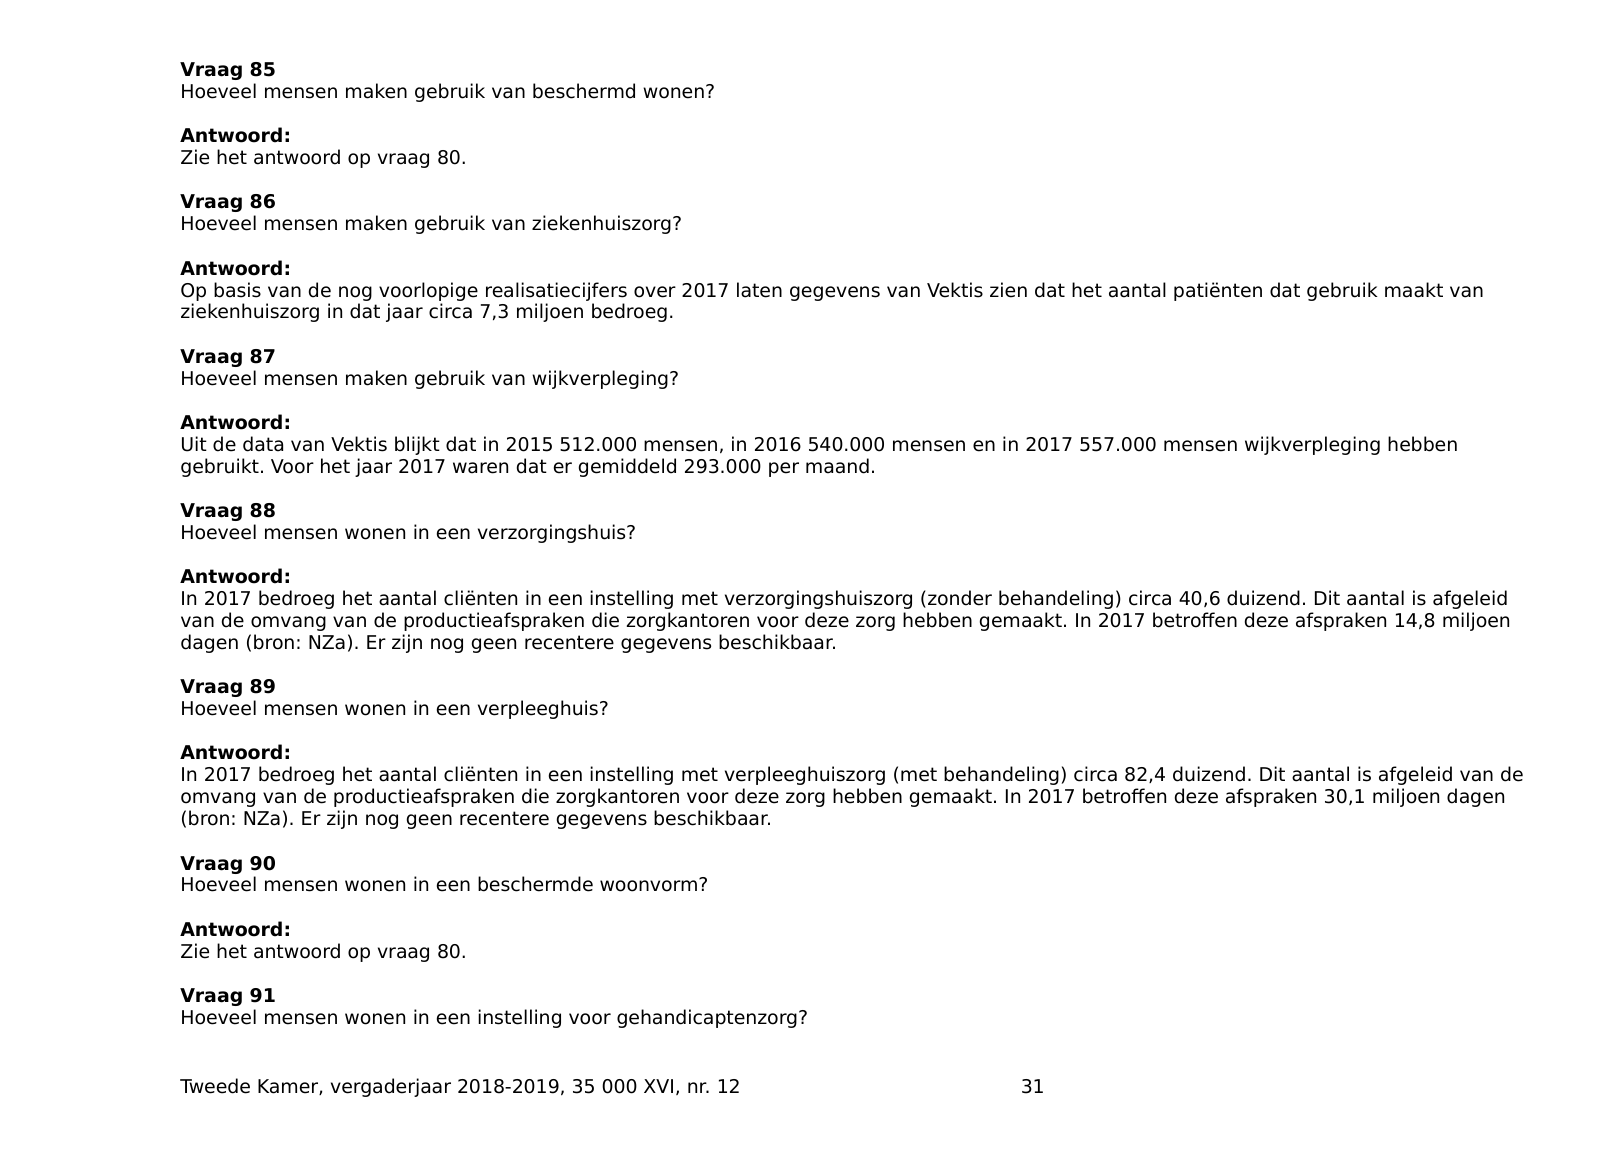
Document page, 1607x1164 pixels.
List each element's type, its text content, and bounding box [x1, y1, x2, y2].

text Op basis van de nog voorlopige realisatiecijfers over 2017 laten gegevens van Vektis zien dat het aantal patiënten dat gebruik maakt van ziekenhuiszorg in dat jaar circa 7,3 miljoen bedroeg. [180, 279, 1529, 323]
text Vraag 88 [180, 500, 1529, 522]
text Zie het antwoord op vraag 80. [180, 941, 1529, 962]
text Vraag 85 [180, 59, 1529, 81]
text Antwoord: [180, 742, 1529, 764]
text Vraag 90 [180, 852, 1529, 874]
text Antwoord: [180, 412, 1529, 434]
text Hoeveel mensen maken gebruik van ziekenhuiszorg? [180, 213, 1529, 235]
text Vraag 87 [180, 346, 1529, 368]
text Hoeveel mensen wonen in een verpleeghuis? [180, 698, 1529, 720]
text Antwoord: [180, 257, 1529, 279]
text Hoeveel mensen wonen in een verzorgingshuis? [180, 522, 1529, 544]
text Vraag 86 [180, 191, 1529, 213]
text Vraag 91 [180, 985, 1529, 1007]
text Hoeveel mensen wonen in een instelling voor gehandicaptenzorg? [180, 1007, 1529, 1029]
text Antwoord: [180, 125, 1529, 147]
text Vraag 89 [180, 676, 1529, 698]
text In 2017 bedroeg het aantal cliënten in een instelling met verpleeghuiszorg (met behandeling) circa 82,4 duizend. Dit aantal is afgeleid van de omvang van de productieafspraken die zorgkantoren voor deze zorg hebben gemaakt. In 2017 betroffen deze afspraken 30,1 miljoen dagen (bron: NZa). Er zijn nog geen recentere gegevens beschikbaar. [180, 764, 1529, 830]
text In 2017 bedroeg het aantal cliënten in een instelling met verzorgingshuiszorg (zonder behandeling) circa 40,6 duizend. Dit aantal is afgeleid van de omvang van de productieafspraken die zorgkantoren voor deze zorg hebben gemaakt. In 2017 betroffen deze afspraken 14,8 miljoen dagen (bron: NZa). Er zijn nog geen recentere gegevens beschikbaar. [180, 588, 1529, 654]
text Zie het antwoord op vraag 80. [180, 147, 1529, 169]
text Uit de data van Vektis blijkt dat in 2015 512.000 mensen, in 2016 540.000 mensen en in 2017 557.000 mensen wijkverpleging hebben gebruikt. Voor het jaar 2017 waren dat er gemiddeld 293.000 per maand. [180, 434, 1529, 478]
text Hoeveel mensen wonen in een beschermde woonvorm? [180, 874, 1529, 896]
text Hoeveel mensen maken gebruik van wijkverpleging? [180, 368, 1529, 389]
text Antwoord: [180, 918, 1529, 941]
text Antwoord: [180, 566, 1529, 588]
text Hoeveel mensen maken gebruik van beschermd wonen? [180, 81, 1529, 103]
